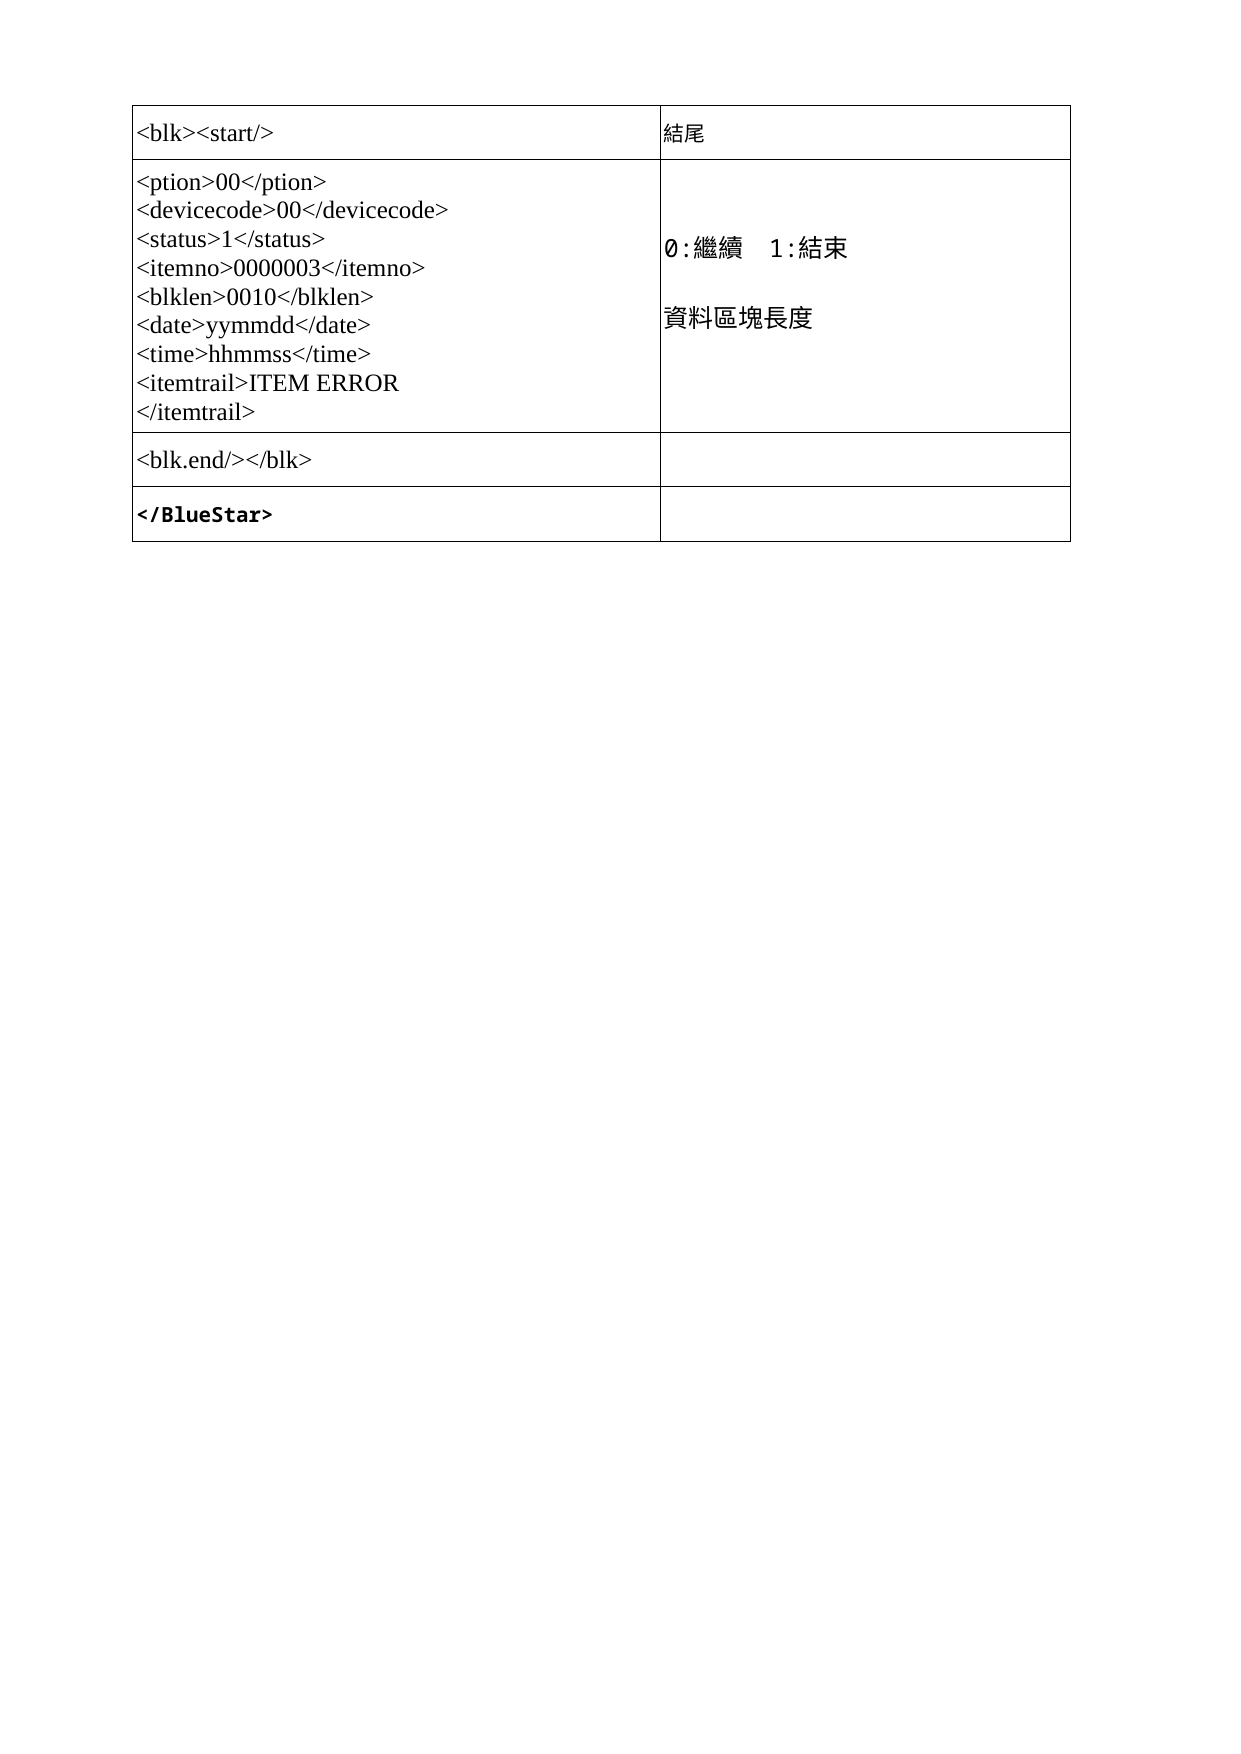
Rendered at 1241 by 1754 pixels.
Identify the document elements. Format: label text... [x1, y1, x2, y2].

table_cell 0:繼續 1:結束 資料區塊長度 [661, 160, 1070, 432]
table_cell [661, 433, 1070, 486]
table_cell 結尾 [661, 106, 1070, 159]
table_cell <blk.end/></blk> [133, 433, 660, 486]
table_cell [661, 487, 1070, 541]
table_cell <ption>00</ption> <devicecode>00</devicecode> <status>1</status> <itemno>0000003</itemno> <blklen>0010</blklen> <date>yymmdd</date> <time>hhmmss</time> <itemtrail>ITEM ERROR </itemtrail> [133, 160, 660, 432]
table_cell </BlueStar> [133, 487, 660, 541]
table_cell <blk><start/> [133, 106, 660, 159]
